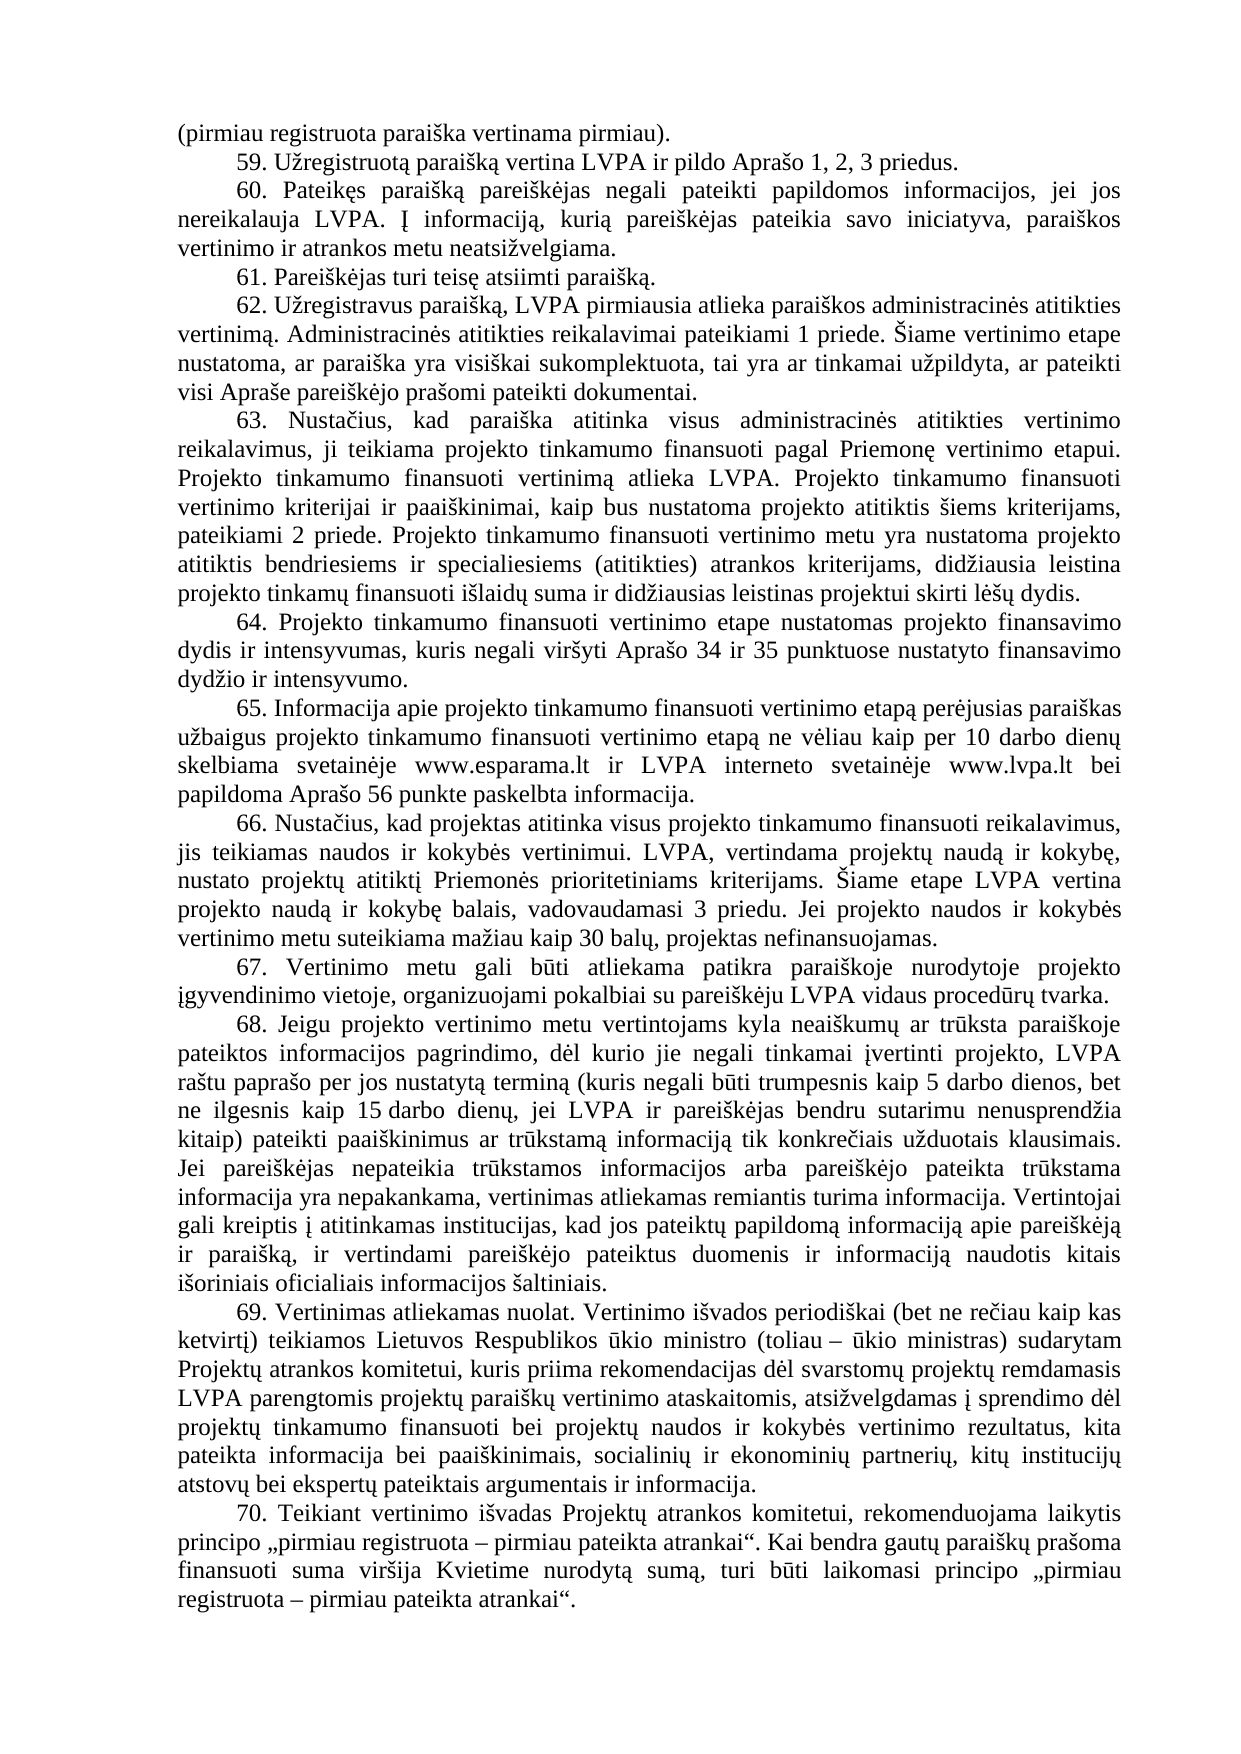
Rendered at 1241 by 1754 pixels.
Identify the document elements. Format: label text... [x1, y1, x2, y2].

text 63. Nustačius, kad paraiška atitinka visus administracinės atitikties vertinimo reikalavimus, ji teikiama projekto tinkamumo finansuoti pagal Priemonę vertinimo etapui. Projekto tinkamumo finansuoti vertinimą atlieka LVPA. Projekto tinkamumo finansuoti vertinimo kriterijai ir paaiškinimai, kaip bus nustatoma projekto atitiktis šiems kriterijams, pateikiami 2 priede. Projekto tinkamumo finansuoti vertinimo metu yra nustatoma projekto atitiktis bendriesiems ir specialiesiems (atitikties) atrankos kriterijams, didžiausia leistina projekto tinkamų finansuoti išlaidų suma ir didžiausias leistinas projektui skirti lėšų dydis. [177, 406, 1122, 607]
text 65. Informacija apie projekto tinkamumo finansuoti vertinimo etapą perėjusias paraiškas užbaigus projekto tinkamumo finansuoti vertinimo etapą ne vėliau kaip per 10 darbo dienų skelbiama svetainėje www.esparama.lt ir LVPA interneto svetainėje www.lvpa.lt bei papildoma Aprašo 56 punkte paskelbta informacija. [177, 693, 1122, 808]
text 61. Pareiškėjas turi teisę atsiimti paraišką. [177, 262, 1122, 291]
text 59. Užregistruotą paraišką vertina LVPA ir pildo Aprašo 1, 2, 3 priedus. [177, 147, 1122, 176]
text 70. Teikiant vertinimo išvadas Projektų atrankos komitetui, rekomenduojama laikytis principo „pirmiau registruota – pirmiau pateikta atrankai“. Kai bendra gautų paraiškų prašoma finansuoti suma viršija Kvietime nurodytą sumą, turi būti laikomasi principo „pirmiau registruota – pirmiau pateikta atrankai“. [177, 1498, 1122, 1613]
text 68. Jeigu projekto vertinimo metu vertintojams kyla neaiškumų ar trūksta paraiškoje pateiktos informacijos pagrindimo, dėl kurio jie negali tinkamai įvertinti projekto, LVPA raštu paprašo per jos nustatytą terminą (kuris negali būti trumpesnis kaip 5 darbo dienos, bet ne ilgesnis kaip 15 darbo dienų, jei LVPA ir pareiškėjas bendru sutarimu nenusprendžia kitaip) pateikti paaiškinimus ar trūkstamą informaciją tik konkrečiais užduotais klausimais. Jei pareiškėjas nepateikia trūkstamos informacijos arba pareiškėjo pateikta trūkstama informacija yra nepakankama, vertinimas atliekamas remiantis turima informacija. Vertintojai gali kreiptis į atitinkamas institucijas, kad jos pateiktų papildomą informaciją apie pareiškėją ir paraišką, ir vertindami pareiškėjo pateiktus duomenis ir informaciją naudotis kitais išoriniais oficialiais informacijos šaltiniais. [177, 1009, 1122, 1297]
text 66. Nustačius, kad projektas atitinka visus projekto tinkamumo finansuoti reikalavimus, jis teikiamas naudos ir kokybės vertinimui. LVPA, vertindama projektų naudą ir kokybę, nustato projektų atitiktį Priemonės prioritetiniams kriterijams. Šiame etape LVPA vertina projekto naudą ir kokybę balais, vadovaudamasi 3 priedu. Jei projekto naudos ir kokybės vertinimo metu suteikiama mažiau kaip 30 balų, projektas nefinansuojamas. [177, 808, 1122, 952]
text 62. Užregistravus paraišką, LVPA pirmiausia atlieka paraiškos administracinės atitikties vertinimą. Administracinės atitikties reikalavimai pateikiami 1 priede. Šiame vertinimo etape nustatoma, ar paraiška yra visiškai sukomplektuota, tai yra ar tinkamai užpildyta, ar pateikti visi Apraše pareiškėjo prašomi pateikti dokumentai. [177, 291, 1122, 406]
text (pirmiau registruota paraiška vertinama pirmiau). [177, 118, 1122, 147]
text 64. Projekto tinkamumo finansuoti vertinimo etape nustatomas projekto finansavimo dydis ir intensyvumas, kuris negali viršyti Aprašo 34 ir 35 punktuose nustatyto finansavimo dydžio ir intensyvumo. [177, 607, 1122, 693]
text 60. Pateikęs paraišką pareiškėjas negali pateikti papildomos informacijos, jei jos nereikalauja LVPA. Į informaciją, kurią pareiškėjas pateikia savo iniciatyva, paraiškos vertinimo ir atrankos metu neatsižvelgiama. [177, 176, 1122, 262]
text 69. Vertinimas atliekamas nuolat. Vertinimo išvados periodiškai (bet ne rečiau kaip kas ketvirtį) teikiamos Lietuvos Respublikos ūkio ministro (toliau – ūkio ministras) sudarytam Projektų atrankos komitetui, kuris priima rekomendacijas dėl svarstomų projektų remdamasis LVPA parengtomis projektų paraiškų vertinimo ataskaitomis, atsižvelgdamas į sprendimo dėl projektų tinkamumo finansuoti bei projektų naudos ir kokybės vertinimo rezultatus, kita pateikta informacija bei paaiškinimais, socialinių ir ekonominių partnerių, kitų institucijų atstovų bei ekspertų pateiktais argumentais ir informacija. [177, 1297, 1122, 1498]
text 67. Vertinimo metu gali būti atliekama patikra paraiškoje nurodytoje projekto įgyvendinimo vietoje, organizuojami pokalbiai su pareiškėju LVPA vidaus procedūrų tvarka. [177, 952, 1122, 1009]
